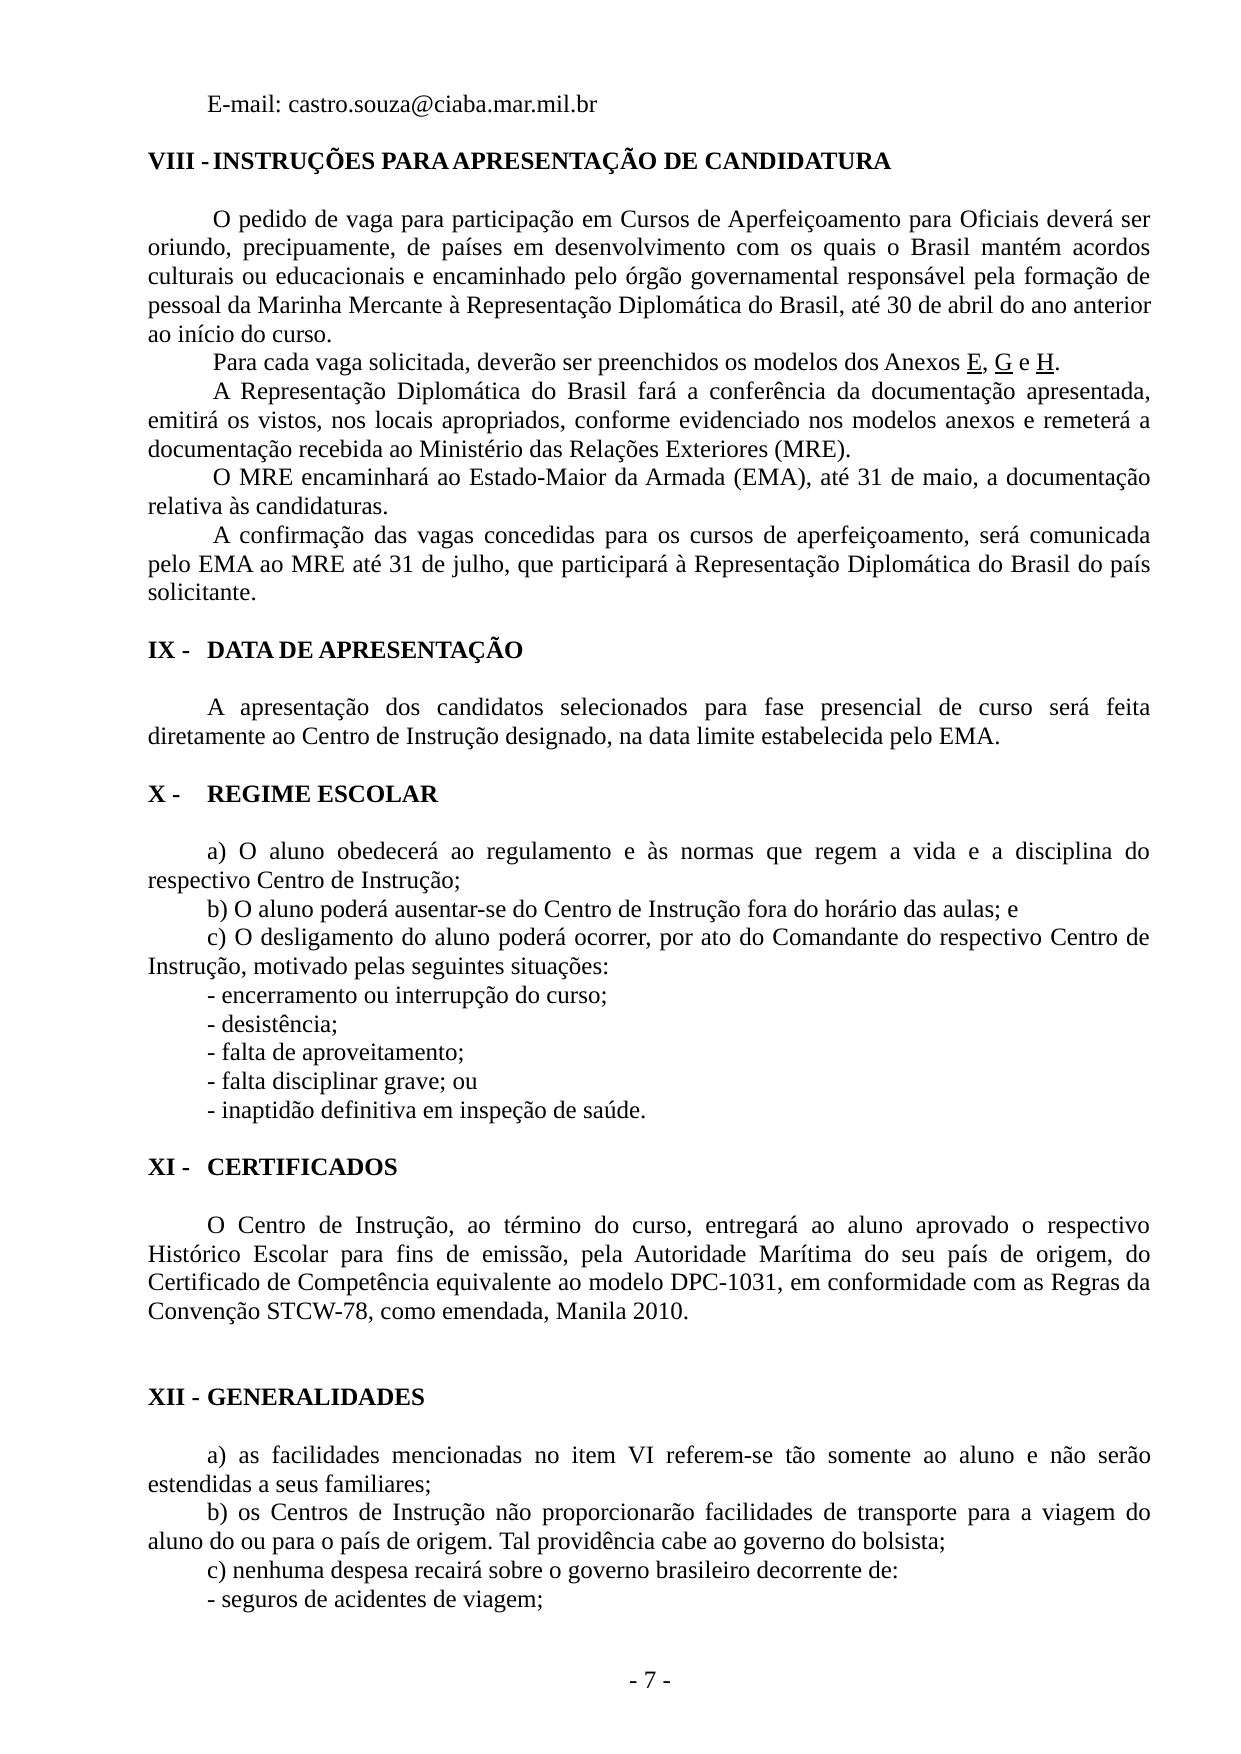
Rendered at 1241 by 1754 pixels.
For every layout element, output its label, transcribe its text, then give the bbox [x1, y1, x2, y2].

text b) O aluno poderá ausentar-se do Centro de Instrução fora do horário das aulas; e [148, 894, 1152, 922]
text IX - DATA DE APRESENTAÇÃO [148, 635, 1152, 664]
text X - REGIME ESCOLAR [148, 779, 1152, 807]
text A confirmação das vagas concedidas para os cursos de aperfeiçoamento, será comunicada pelo EMA ao MRE até 31 de julho, que participará à Representação Diplomática do Brasil do país solicitante. [148, 520, 1152, 606]
text - desistência; [148, 1009, 1152, 1037]
text O Centro de Instrução, ao término do curso, entregará ao aluno aprovado o respectivo Histórico Escolar para fins de emissão, pela Autoridade Marítima do seu país de origem, do Certificado de Competência equivalente ao modelo DPC-1031, em conformidade com as Regras da Convenção STCW-78, como emendada, Manila 2010. [148, 1210, 1152, 1325]
text c) nenhuma despesa recairá sobre o governo brasileiro decorrente de: [148, 1555, 1152, 1584]
text Para cada vaga solicitada, deverão ser preenchidos os modelos dos Anexos E, G e H. [148, 347, 1152, 376]
text VIII - INSTRUÇÕES PARA APRESENTAÇÃO DE CANDIDATURA [148, 146, 1152, 175]
text E-mail: castro.souza@ciaba.mar.mil.br [148, 89, 1152, 117]
text XI - CERTIFICADOS [148, 1152, 1152, 1181]
text O pedido de vaga para participação em Cursos de Aperfeiçoamento para Oficiais deverá ser oriundo, precipuamente, de países em desenvolvimento com os quais o Brasil mantém acordos culturais ou educacionais e encaminhado pelo órgão governamental responsável pela formação de pessoal da Marinha Mercante à Representação Diplomática do Brasil, até 30 de abril do ano anterior ao início do curso. [148, 204, 1152, 347]
text a) as facilidades mencionadas no item VI referem-se tão somente ao aluno e não serão estendidas a seus familiares; [148, 1440, 1152, 1497]
text A apresentação dos candidatos selecionados para fase presencial de curso será feita diretamente ao Centro de Instrução designado, na data limite estabelecida pelo EMA. [148, 692, 1152, 750]
text a) O aluno obedecerá ao regulamento e às normas que regem a vida e a disciplina do respectivo Centro de Instrução; [148, 836, 1152, 894]
text A Representação Diplomática do Brasil fará a conferência da documentação apresentada, emitirá os vistos, nos locais apropriados, conforme evidenciado nos modelos anexos e remeterá a documentação recebida ao Ministério das Relações Exteriores (MRE). [148, 376, 1152, 462]
text - seguros de acidentes de viagem; [148, 1584, 1152, 1612]
text c) O desligamento do aluno poderá ocorrer, por ato do Comandante do respectivo Centro de Instrução, motivado pelas seguintes situações: [148, 922, 1152, 980]
text - falta de aproveitamento; [148, 1037, 1152, 1066]
text - falta disciplinar grave; ou [148, 1066, 1152, 1095]
text XII - GENERALIDADES [148, 1382, 1152, 1411]
text - encerramento ou interrupção do curso; [148, 980, 1152, 1009]
text b) os Centros de Instrução não proporcionarão facilidades de transporte para a viagem do aluno do ou para o país de origem. Tal providência cabe ao governo do bolsista; [148, 1497, 1152, 1555]
text - inaptidão definitiva em inspeção de saúde. [148, 1095, 1152, 1124]
text O MRE encaminhará ao Estado-Maior da Armada (EMA), até 31 de maio, a documentação relativa às candidaturas. [148, 462, 1152, 520]
